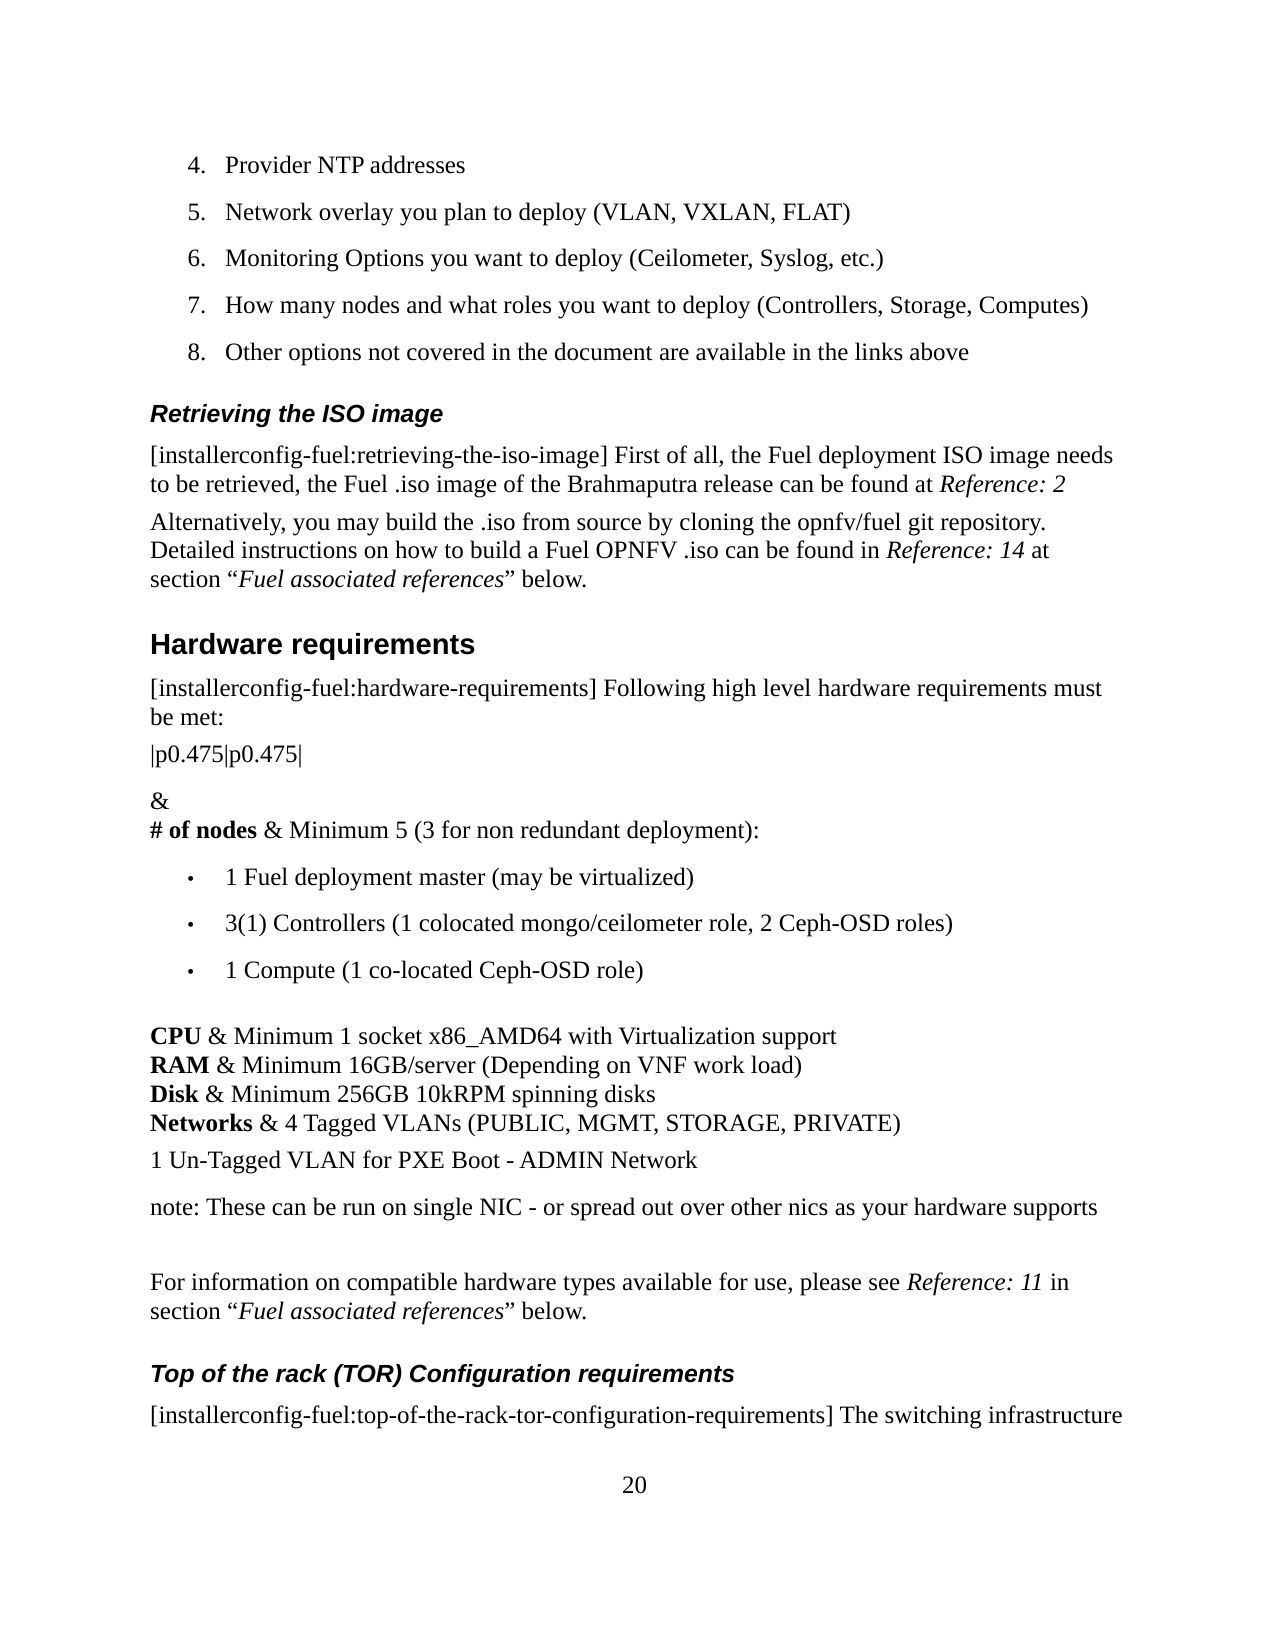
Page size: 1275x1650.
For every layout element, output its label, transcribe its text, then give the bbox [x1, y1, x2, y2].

subtitle Hardware requirements [150, 627, 1125, 661]
text [installerconfig-fuel:retrieving-the-iso-image] First of all, the Fuel deployment ISO image needs to be retrieved, the Fuel .iso image of the Brahmaputra release can be found at Reference: 2 [150, 440, 1125, 498]
text note: These can be run on single NIC - or spread out over other nics as your hardware supports [150, 1192, 1125, 1249]
text |p0.475|p0.475| [150, 739, 1125, 768]
text For information on compatible hardware types available for use, please see Reference: 11 in section “Fuel associated references” below. [150, 1267, 1125, 1325]
list 1 Compute (1 co-located Ceph-OSD role) [187, 955, 1125, 984]
subtitle Retrieving the ISO image [150, 399, 1125, 428]
subtitle Top of the rack (TOR) Configuration requirements [150, 1359, 1125, 1387]
text 1 Un-Tagged VLAN for PXE Boot - ADMIN Network [150, 1145, 1125, 1174]
text CPU & Minimum 1 socket x86_AMD64 with Virtualization support RAM & Minimum 16GB/server (Depending on VNF work load) Disk & Minimum 256GB 10kRPM spinning disks Networks & 4 Tagged VLANs (PUBLIC, MGMT, STORAGE, PRIVATE) [150, 993, 1125, 1136]
text & # of nodes & Minimum 5 (3 for non redundant deployment): [150, 786, 1125, 844]
text Alternatively, you may build the .iso from source by cloning the opnfv/fuel git repository. Detailed instructions on how to build a Fuel OPNFV .iso can be found in Reference: 14 at section “Fuel associated references” below. [150, 507, 1125, 593]
list Monitoring Options you want to deploy (Ceilometer, Syslog, etc.) [187, 243, 1125, 272]
list Other options not covered in the document are available in the links above [187, 337, 1125, 365]
list Provider NTP addresses [187, 150, 1125, 179]
text [installerconfig-fuel:top-of-the-rack-tor-configuration-requirements] The switching infrastructure [150, 1400, 1125, 1429]
list 3(1) Controllers (1 colocated mongo/ceilometer role, 2 Ceph-OSD roles) [187, 908, 1125, 937]
text [installerconfig-fuel:hardware-requirements] Following high level hardware requirements must be met: [150, 673, 1125, 731]
list How many nodes and what roles you want to deploy (Controllers, Storage, Computes) [187, 290, 1125, 319]
list Network overlay you plan to deploy (VLAN, VXLAN, FLAT) [187, 197, 1125, 225]
list 1 Fuel deployment master (may be virtualized) [187, 862, 1125, 890]
